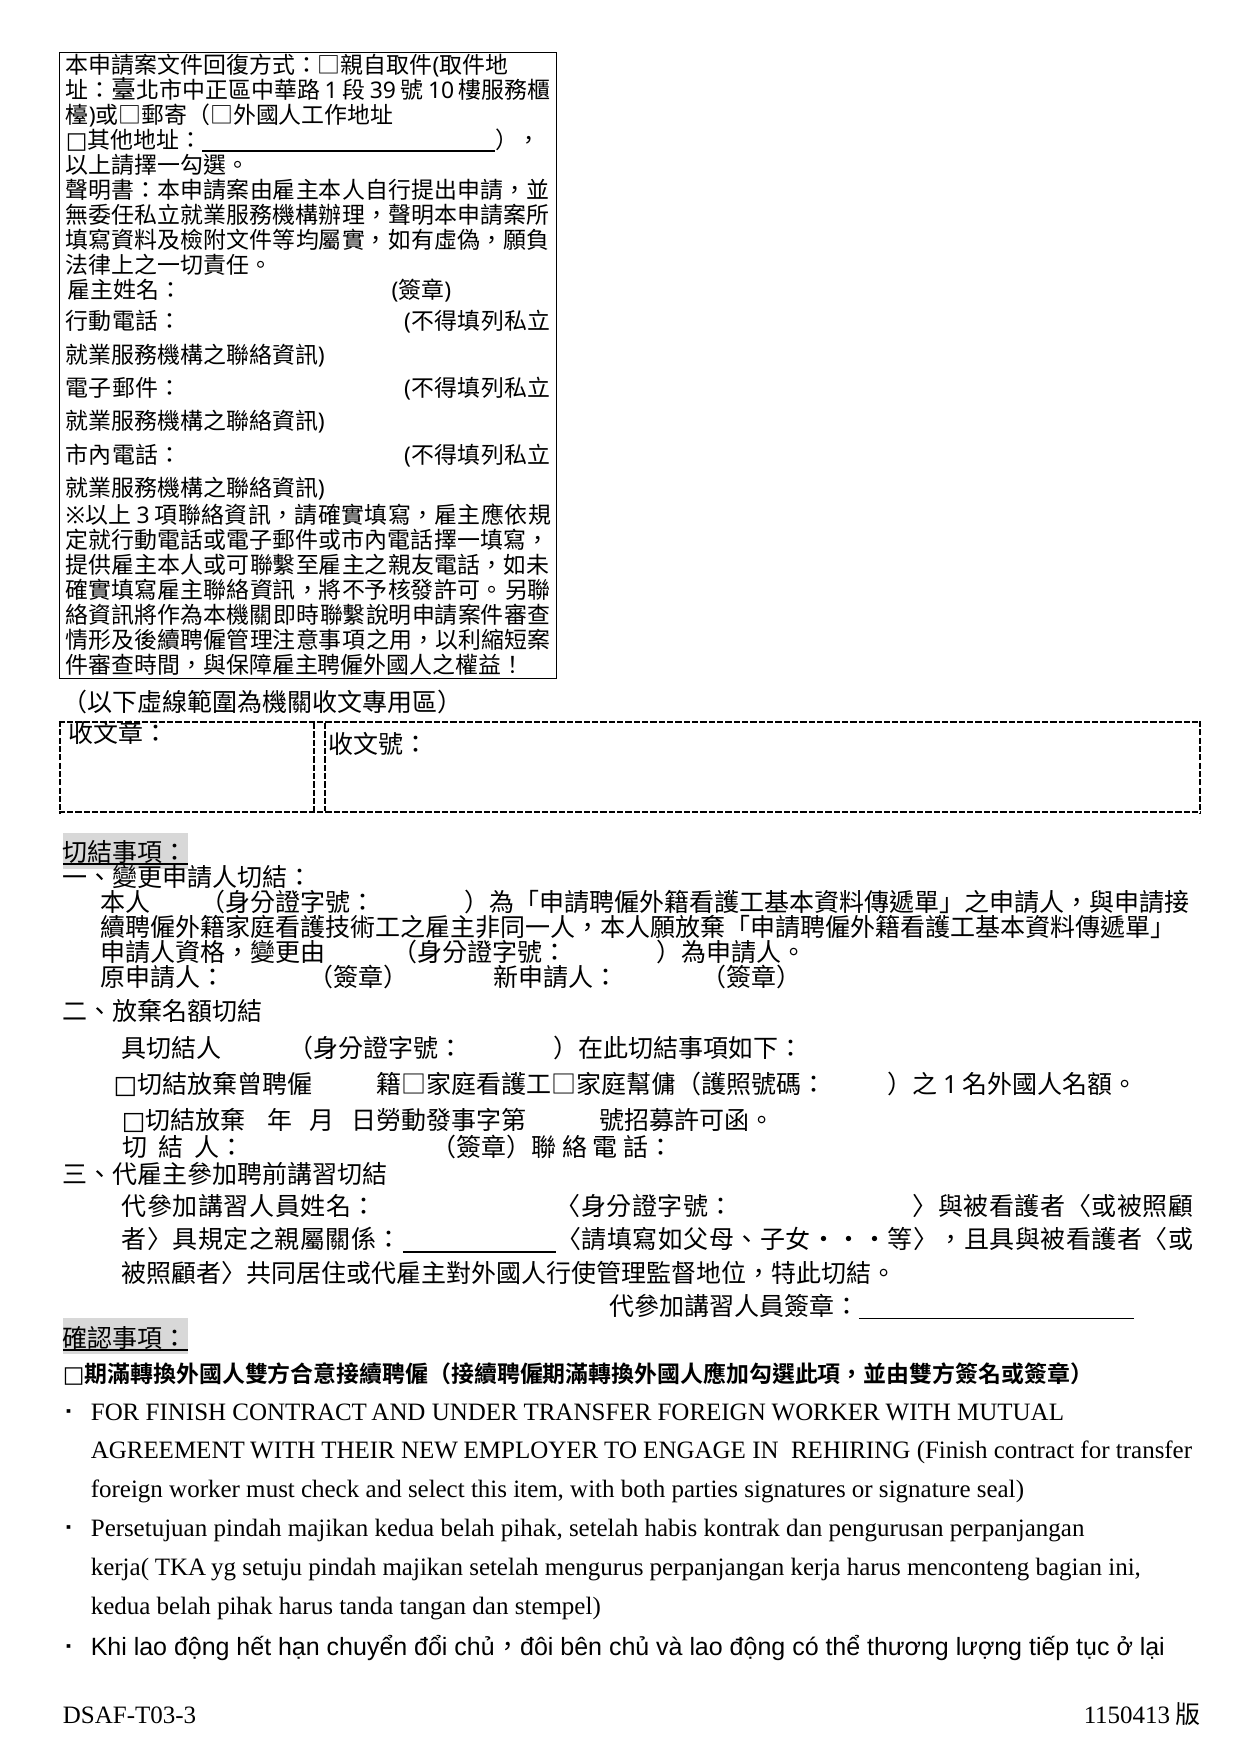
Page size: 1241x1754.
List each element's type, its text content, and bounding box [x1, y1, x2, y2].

text 代參加講習人員簽章： [122, 1289, 1194, 1322]
text 切結事項： [72, 844, 84, 863]
list FOR FINISH CONTRACT AND UNDER TRANSFER FOREIGN WORKER WITH MUTUAL AGREEMENT WITH THEIR NEW EMPLOYER TO ENGAGE IN REHIRING (Finish contract for transfer foreign worker must check and select this item, with both parties signatures or signature seal) [63, 1392, 1200, 1509]
list Khi lao động hết hạn chuyển đổi chủ，đôi bên chủ và lao động có thể thương lượng tiếp tục ở lại [63, 1625, 1200, 1664]
text 切結事項： [125, 840, 1194, 867]
text □期滿轉換外國人雙方合意接續聘僱（接續聘僱期滿轉換外國人應加勾選此項，並由雙方簽名或簽章） [63, 1353, 1200, 1392]
list Persetujuan pindah majikan kedua belah pihak, setelah habis kontrak dan pengurusan perpanjangan kerja( TKA yg setuju pindah majikan setelah mengurus perpanjangan kerja harus menconteng bagian ini, kedua belah pihak harus tanda tangan dan stempel) [63, 1509, 1200, 1625]
text 切 結 人： （簽章）聯 絡 電 話： [122, 1137, 1194, 1162]
table_header [314, 721, 325, 811]
table_header 收文號： [325, 721, 1199, 811]
text 確認事項： [63, 1322, 1194, 1353]
text 二、放棄名額切結 具切結人 （身分證字號： ）在此切結事項如下： [63, 992, 1194, 1064]
text □切結放棄 年 月 日勞動發事字第 號招募許可函。 [122, 1101, 1194, 1137]
text （以下虛線範圍為機關收文專用區） [63, 692, 1200, 717]
text 一、變更申請人切結： 本人 （身分證字號： ）為「申請聘僱外籍看護工基本資料傳遞單」之申請人，與申請接續聘僱外籍家庭看護技術工之雇主非同一人，本人願放棄「申請聘僱外籍看護工基本資料傳遞單」申請人資格，變更由 （身分證字號： ）為申請人。 原申請人： （簽章） 新申請人： （簽章） [63, 867, 1194, 992]
text 切結事項： [63, 840, 123, 863]
table_cell 本申請案文件回復方式：□親自取件(取件地址：臺北市中正區中華路1段39號10樓服務櫃檯)或□郵寄（□外國人工作地址 □其他地址： ），以上請擇一勾選。 聲明書：本申請案由雇主本人自行提出申請，並無委任私立就業服務機構辦理，聲明本申請案所填寫資料及檢附文件等均屬實，如有虛偽，願負法律上之一切責任。 雇主姓名： (簽章) 行動電話： (不得填列私立就業服務機構之聯絡資訊) 電子郵件： (不得填列私立就業服務機構之聯絡資訊) 市內電話： (不得填列私立就業服務機構之聯絡資訊) ※以上3項聯絡資訊，請確實填寫，雇主應依規定就行動電話或電子郵件或市內電話擇一填寫，提供雇主本人或可聯繫至雇主之親友電話，如未確實填寫雇主聯絡資訊，將不予核發許可。另聯絡資訊將作為本機關即時聯繫說明申請案件審查情形及後續聘僱管理注意事項之用，以利縮短案件審查時間，與保障雇主聘僱外國人之權益！ [60, 53, 556, 678]
table_cell [557, 52, 1197, 678]
text 代參加講習人員姓名： 〈身分證字號： 〉與被看護者〈或被照顧者〉具規定之親屬關係： 〈請填寫如父母、子女・・・等〉，且具與被看護者〈或被照顧者〉共同居住或代雇主對外國人行使管理監督地位，特此切結。 [122, 1189, 1194, 1289]
text □切結放棄曾聘僱 籍□家庭看護工□家庭幫傭（護照號碼： ）之1名外國人名額。 [78, 1064, 1194, 1101]
text 三、代雇主參加聘前講習切結 [63, 1162, 1194, 1189]
table_header 收文章： [60, 721, 314, 811]
